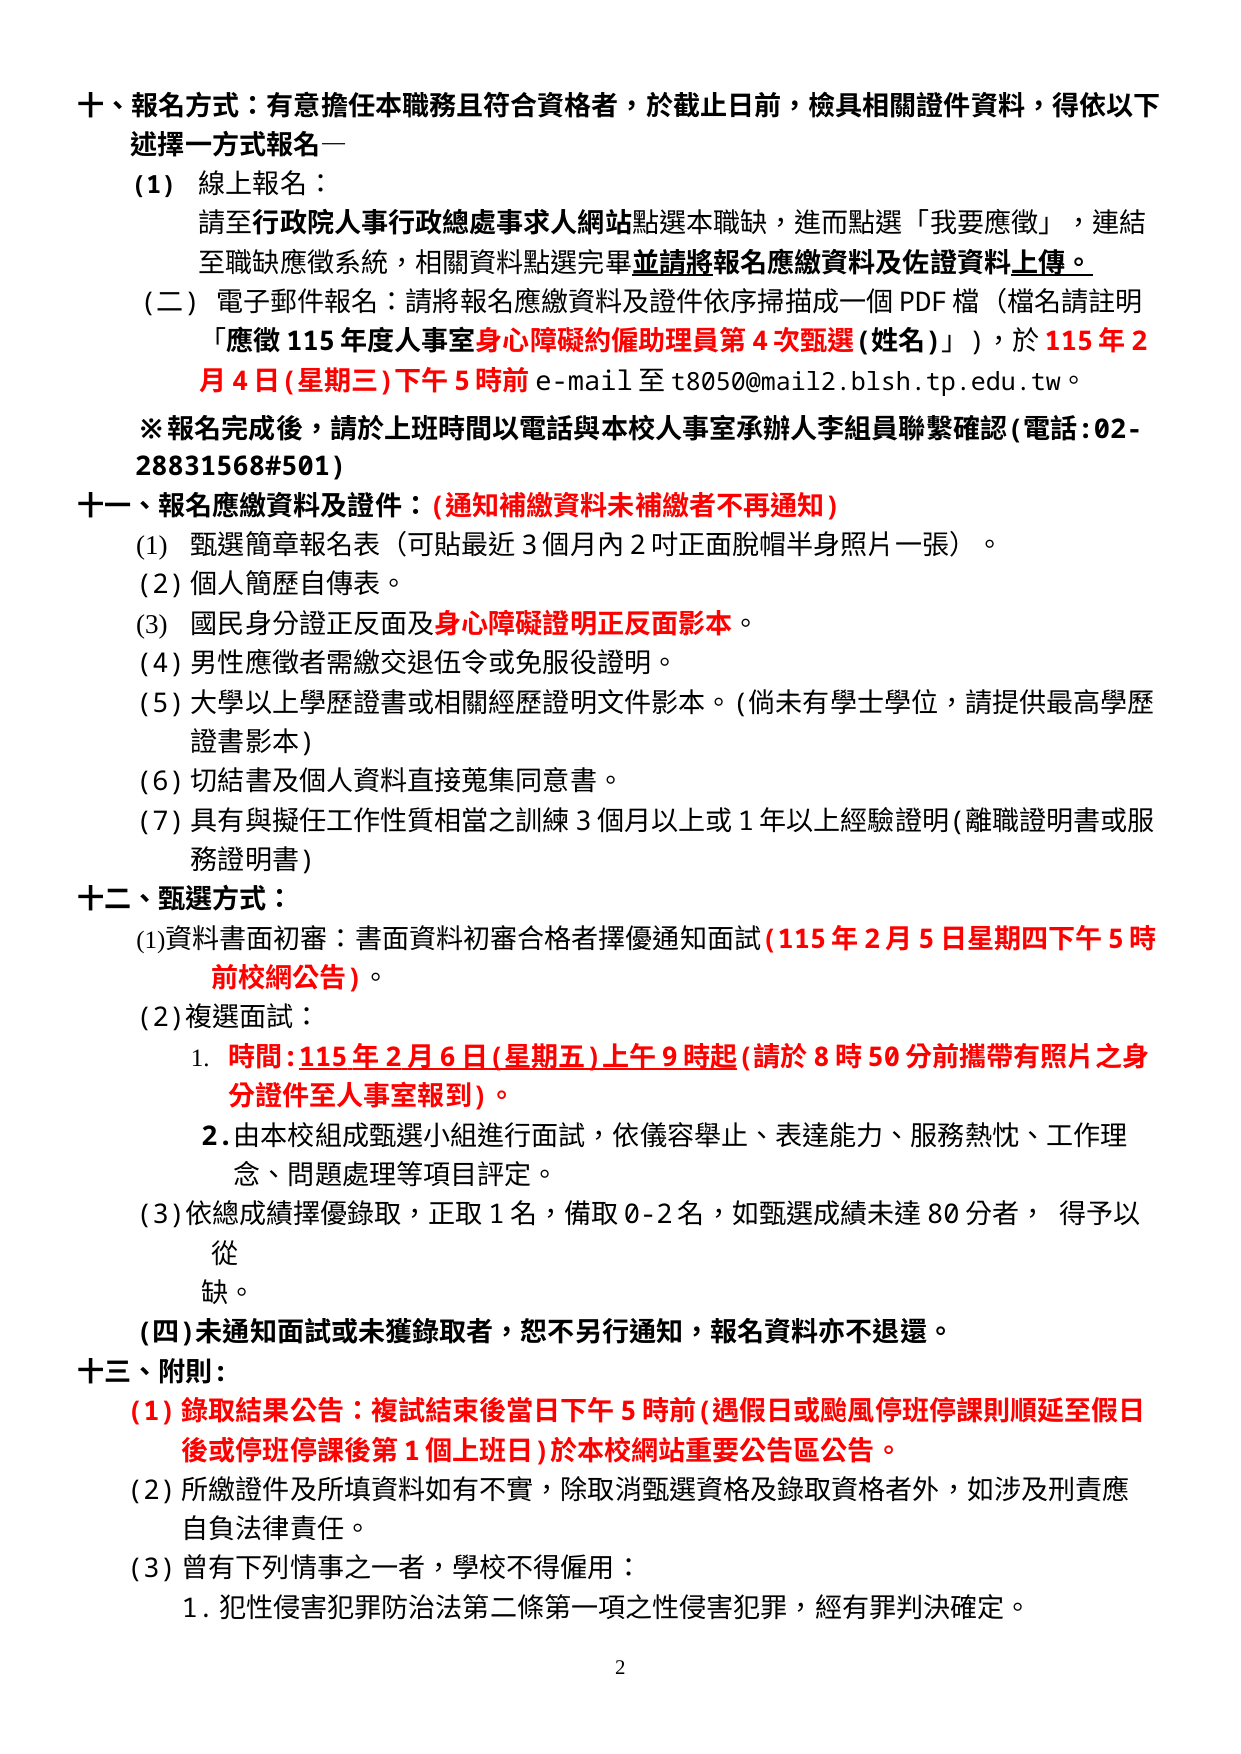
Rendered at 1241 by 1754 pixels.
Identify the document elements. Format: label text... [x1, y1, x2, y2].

text 十二、甄選方式： [77, 877, 1163, 917]
list 男性應徵者需繳交退伍令或免服役證明。 [136, 641, 1163, 681]
text 2.由本校組成甄選小組進行面試，依儀容舉止、表達能力、服務熱忱、工作理 [136, 1113, 1163, 1153]
text 十三、附則: [77, 1350, 1163, 1389]
list 大學以上學歷證書或相關經歷證明文件影本。(倘未有學士學位，請提供最高學歷證書影本) [136, 681, 1163, 759]
text 自負法律責任。 [181, 1507, 1163, 1546]
list 犯性侵害犯罪防治法第二條第一項之性侵害犯罪，經有罪判決確定。 [181, 1586, 1163, 1625]
list 線上報名： [131, 162, 1163, 201]
list 國民身分證正反面及身心障礙證明正反面影本。 [136, 602, 1163, 641]
list 個人簡歷自傳表。 [136, 562, 1163, 602]
text (四)未通知面試或未獲錄取者，恕不另行通知，報名資料亦不退還。 [136, 1310, 1163, 1350]
text (二) 電子郵件報名：請將報名應繳資料及證件依序掃描成一個PDF檔（檔名請註明「應徵115年度人事室身心障礙約僱助理員第4次甄選(姓名)」)，於115年2月4日(星期三)下午5時前e-mail至t8050@mail2.blsh.tp.edu.tw。 [91, 280, 1163, 398]
list 曾有下列情事之一者，學校不得僱用： [127, 1546, 1163, 1586]
list 時間:115年2月6日(星期五)上午9時起(請於8時50分前攜帶有照片之身分證件至人事室報到)。 [191, 1035, 1163, 1113]
list 錄取結果公告：複試結束後當日下午5時前(遇假日或颱風停班停課則順延至假日後或停班停課後第1個上班日)於本校網站重要公告區公告。 [127, 1389, 1163, 1468]
list 依總成績擇優錄取，正取1名，備取0-2名，如甄選成績未達80分者， 得予以從 [136, 1192, 1163, 1271]
list 具有與擬任工作性質相當之訓練3個月以上或1年以上經驗證明(離職證明書或服務證明書) [136, 799, 1163, 877]
text 十、報名方式：有意擔任本職務且符合資格者，於截止日前，檢具相關證件資料，得依以下述擇一方式報名— [77, 84, 1163, 162]
text 缺。 [136, 1271, 1163, 1310]
text 請至行政院人事行政總處事求人網站點選本職缺，進而點選「我要應徵」，連結至職缺應徵系統，相關資料點選完畢並請將報名應繳資料及佐證資料上傳。 [198, 201, 1163, 280]
text 念、問題處理等項目評定。 [136, 1153, 1163, 1192]
list 甄選簡章報名表（可貼最近3個月內2吋正面脫帽半身照片一張）。 [136, 523, 1163, 562]
text 十一、報名應繳資料及證件：(通知補繳資料未補繳者不再通知) [77, 484, 1163, 523]
list 切結書及個人資料直接蒐集同意書。 [136, 759, 1163, 799]
list 所繳證件及所填資料如有不實，除取消甄選資格及錄取資格者外，如涉及刑責應 [127, 1468, 1163, 1507]
list 複選面試： [136, 995, 1163, 1035]
text ※報名完成後，請於上班時間以電話與本校人事室承辦人李組員聯繫確認(電話:02-28831568#501) [135, 407, 1163, 484]
list 資料書面初審：書面資料初審合格者擇優通知面試(115年2月5日星期四下午5時前校網公告)。 [136, 917, 1163, 995]
